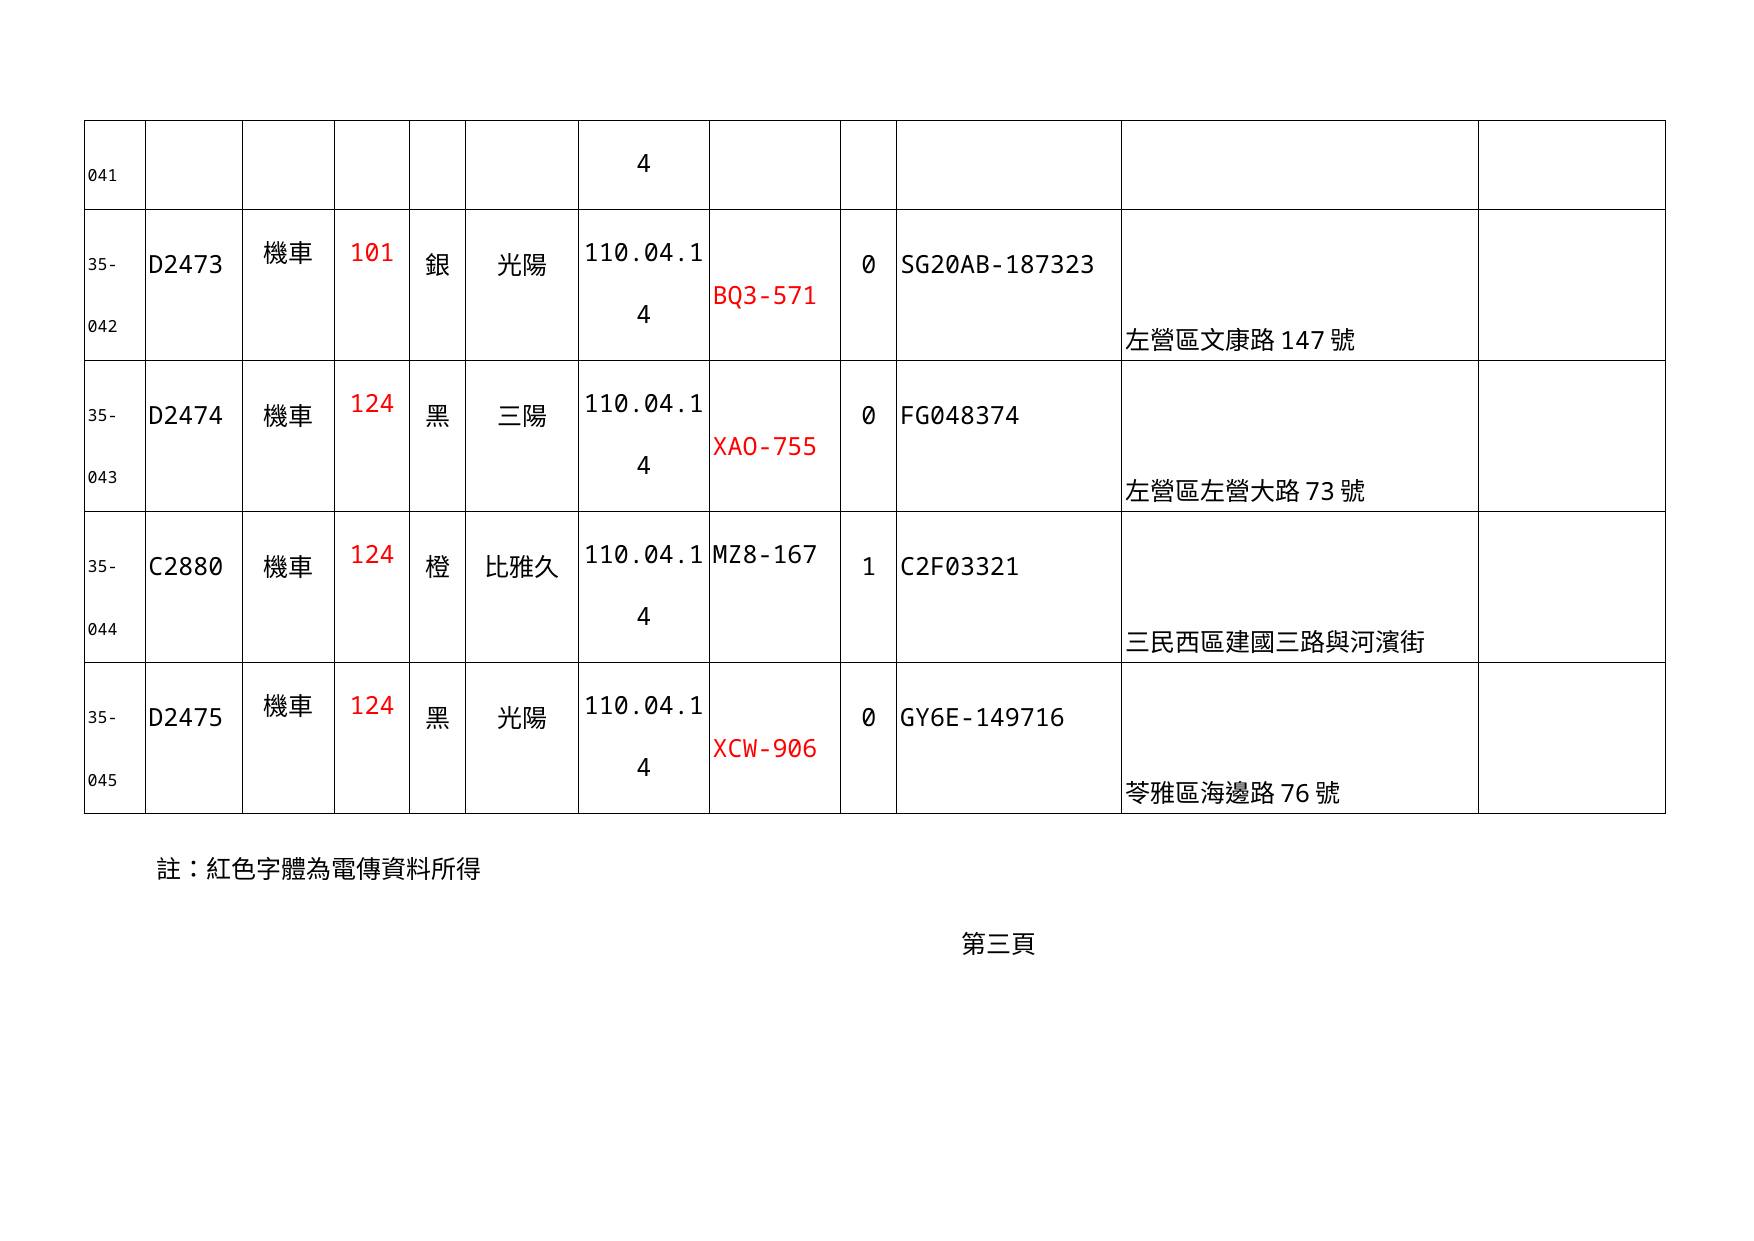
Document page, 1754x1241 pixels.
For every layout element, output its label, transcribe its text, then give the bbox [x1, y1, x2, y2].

table_cell 左營區左營大路73號 [1122, 361, 1478, 511]
table_cell 0 [841, 663, 896, 813]
table_cell 0 [841, 361, 896, 511]
table_cell [466, 121, 578, 209]
table_cell 機車 [243, 512, 334, 662]
table_cell 110.04.14 [579, 663, 709, 813]
table_cell [243, 121, 334, 209]
table_cell 124 [335, 361, 409, 511]
table_cell 041 [85, 121, 145, 209]
table_cell [841, 121, 896, 209]
table_cell BQ3-571 [710, 210, 840, 360]
table_cell 苓雅區海邊路76號 [1122, 663, 1478, 813]
text 第三頁 [106, 901, 1665, 964]
table_cell D2473 [146, 210, 242, 360]
table_cell [146, 121, 242, 209]
table_cell XCW-906 [710, 663, 840, 813]
table_cell XAO-755 [710, 361, 840, 511]
table_cell [1479, 210, 1665, 360]
table_cell MZ8-167 [710, 512, 840, 662]
table_cell 101 [335, 210, 409, 360]
table_cell [410, 121, 465, 209]
table_cell 35-042 [85, 210, 145, 360]
table_cell [897, 121, 1121, 209]
text 註：紅色字體為電傳資料所得 [106, 826, 1665, 889]
table_cell [1122, 121, 1478, 209]
table_cell 110.04.14 [579, 210, 709, 360]
table_cell 銀 [410, 210, 465, 360]
table_cell 光陽 [466, 663, 578, 813]
table_cell 黑 [410, 663, 465, 813]
table_cell 1 [841, 512, 896, 662]
table_cell 110.04.14 [579, 361, 709, 511]
table_cell 0 [841, 210, 896, 360]
table_cell 三民西區建國三路與河濱街 [1122, 512, 1478, 662]
table_cell [710, 121, 840, 209]
table_cell 左營區文康路147號 [1122, 210, 1478, 360]
table_cell 35-045 [85, 663, 145, 813]
table_cell 機車 [243, 663, 334, 813]
table_cell [1479, 121, 1665, 209]
table_cell 橙 [410, 512, 465, 662]
table_cell [1479, 361, 1665, 511]
table_cell 110.04.14 [579, 512, 709, 662]
table_cell 三陽 [466, 361, 578, 511]
table_cell D2475 [146, 663, 242, 813]
table_cell C2880 [146, 512, 242, 662]
table_cell 124 [335, 663, 409, 813]
table_cell 機車 [243, 361, 334, 511]
table_cell 機車 [243, 210, 334, 360]
table_cell 124 [335, 512, 409, 662]
table_cell D2474 [146, 361, 242, 511]
table_cell 35-044 [85, 512, 145, 662]
table_cell 4 [579, 121, 709, 209]
table_cell [1479, 663, 1665, 813]
table_cell [1479, 512, 1665, 662]
table_cell FG048374 [897, 361, 1121, 511]
table_cell C2F03321 [897, 512, 1121, 662]
table_cell 光陽 [466, 210, 578, 360]
table_cell 35-043 [85, 361, 145, 511]
table_cell 比雅久 [466, 512, 578, 662]
table_cell 黑 [410, 361, 465, 511]
table_cell SG20AB-187323 [897, 210, 1121, 360]
table_cell [335, 121, 409, 209]
table_cell GY6E-149716 [897, 663, 1121, 813]
